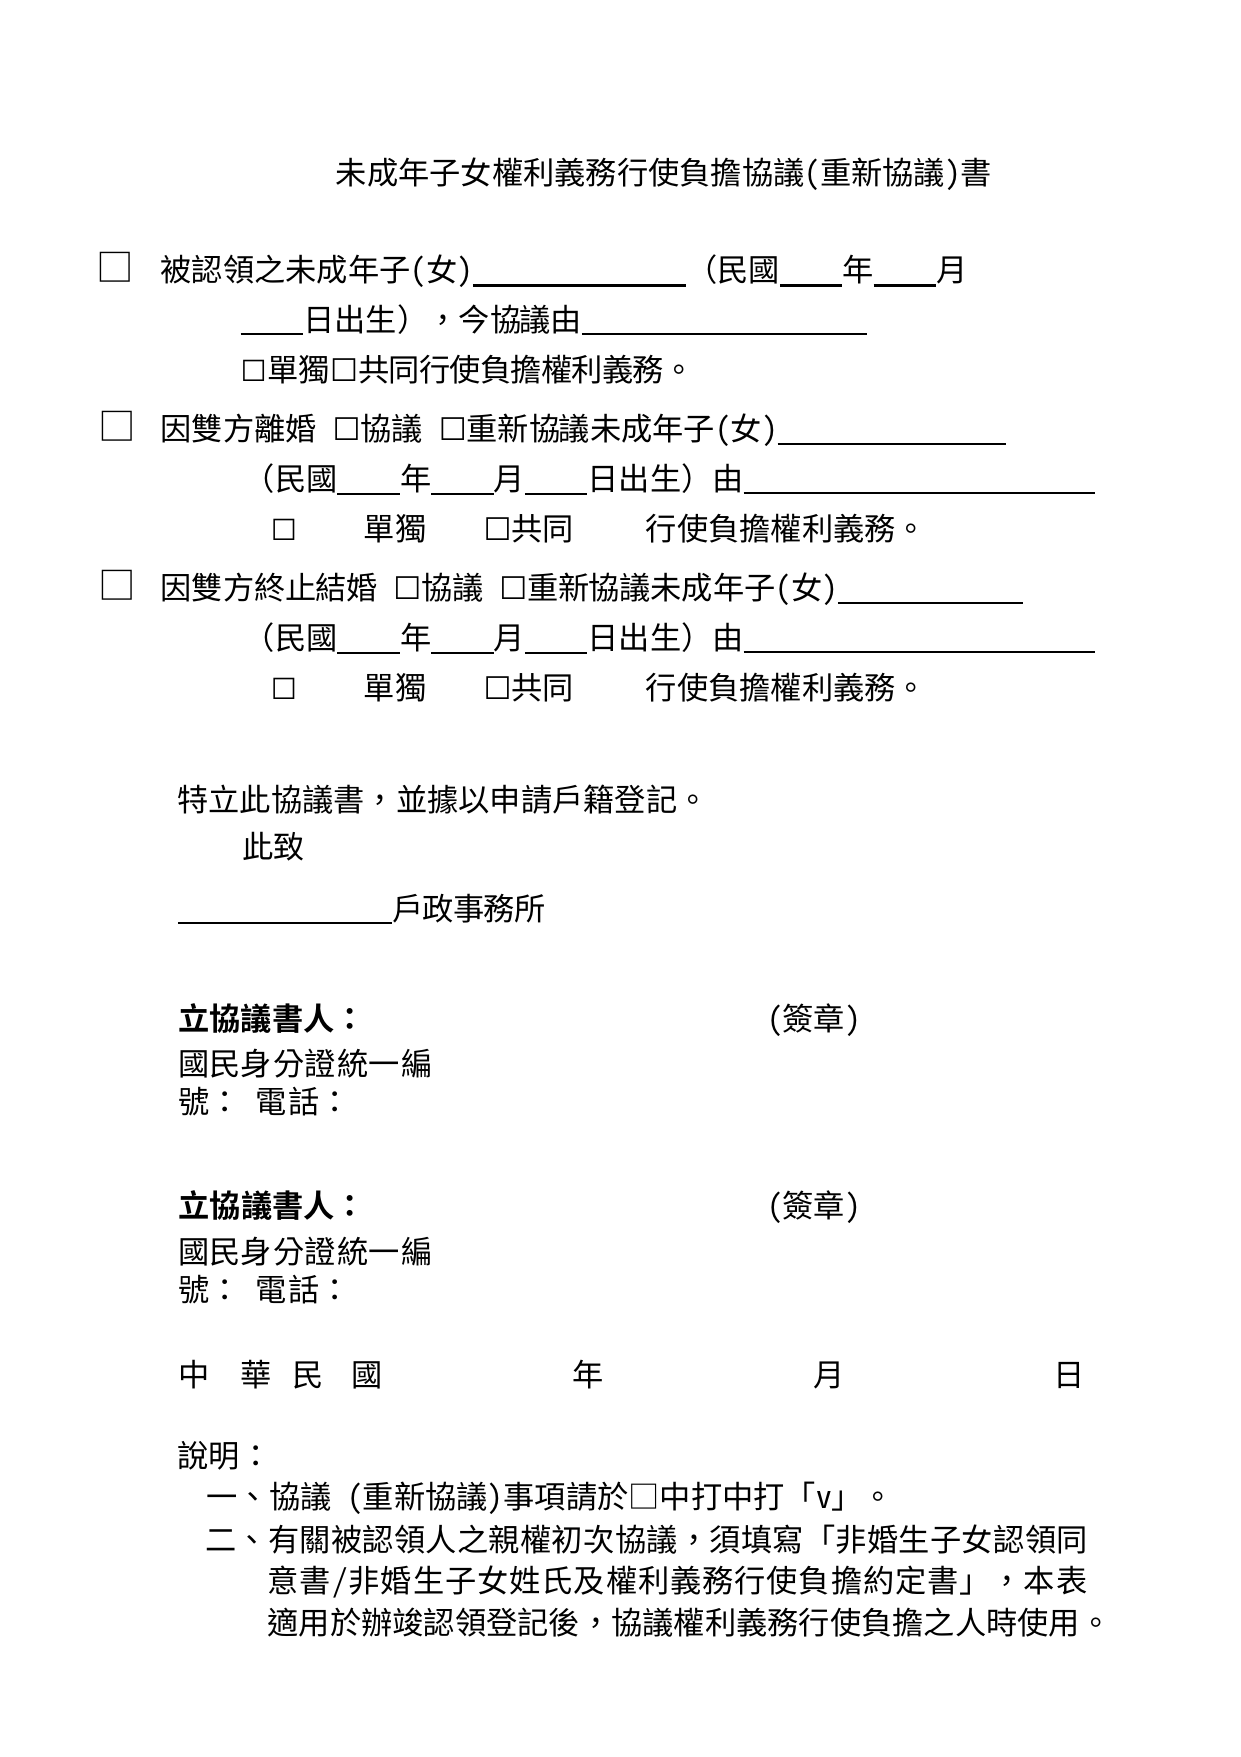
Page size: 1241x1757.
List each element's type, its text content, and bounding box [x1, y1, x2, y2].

table_cell [685, 1228, 1089, 1334]
text （民國 年 月 日出生）由 [243, 454, 1116, 499]
text 說明： [177, 1434, 1116, 1476]
table_cell 國民身分證統一編號： 電 話： [173, 1228, 559, 1334]
text 日出生），今協議由 [241, 295, 1116, 340]
table_cell 立協議書人： [173, 962, 559, 1040]
list 因雙方終止結婚 ☐協議 ☐重新協議未成年子(女) [98, 556, 1116, 610]
table_cell 立協議書人： [173, 1153, 559, 1227]
table_cell 月 日 [685, 1335, 1089, 1396]
text （民國 年 月 日出生）由 [243, 613, 1116, 658]
list 單獨 ☐共同 行使負擔權利義務。 [271, 504, 1116, 549]
table_cell [559, 1228, 685, 1334]
table_cell [559, 1040, 685, 1153]
table_header 戶政事務所 [173, 888, 559, 962]
table_cell (簽章) [685, 962, 1089, 1040]
list 被認領之未成年子(女) （民國 年 月 [97, 238, 1116, 292]
list 單獨☐共同行使負擔權利義務。 [240, 345, 1116, 390]
table_header [559, 888, 1089, 962]
table_cell [559, 1153, 685, 1227]
table_cell [685, 1040, 1089, 1153]
list 因雙方離婚 ☐協議 ☐重新協議未成年子(女) [98, 397, 1116, 451]
table_cell 中 華 民 國 [173, 1335, 559, 1396]
text 二、有關被認領人之親權初次協議，須填寫「非婚生子女認領同意書/非婚生子女姓氏及權利義務行使負擔約定書」，本表適用於辦竣認領登記後，協議權利義務行使負擔之人時使用。 [205, 1518, 1089, 1644]
text 未成年子女權利義務行使負擔協議(重新協議)書 [333, 148, 994, 193]
text 特立此協議書，並據以申請戶籍登記。此致 [177, 775, 709, 868]
list 單獨 ☐共同 行使負擔權利義務。 [271, 663, 1116, 708]
table_cell [559, 962, 685, 1040]
table_cell (簽章) [685, 1153, 1089, 1227]
text 一、協議 (重新協議)事項請於□中打中打「v」。 [206, 1476, 1116, 1517]
table_cell 國民身分證統一編號： 電 話： [173, 1040, 559, 1153]
table_cell 年 [559, 1335, 685, 1396]
